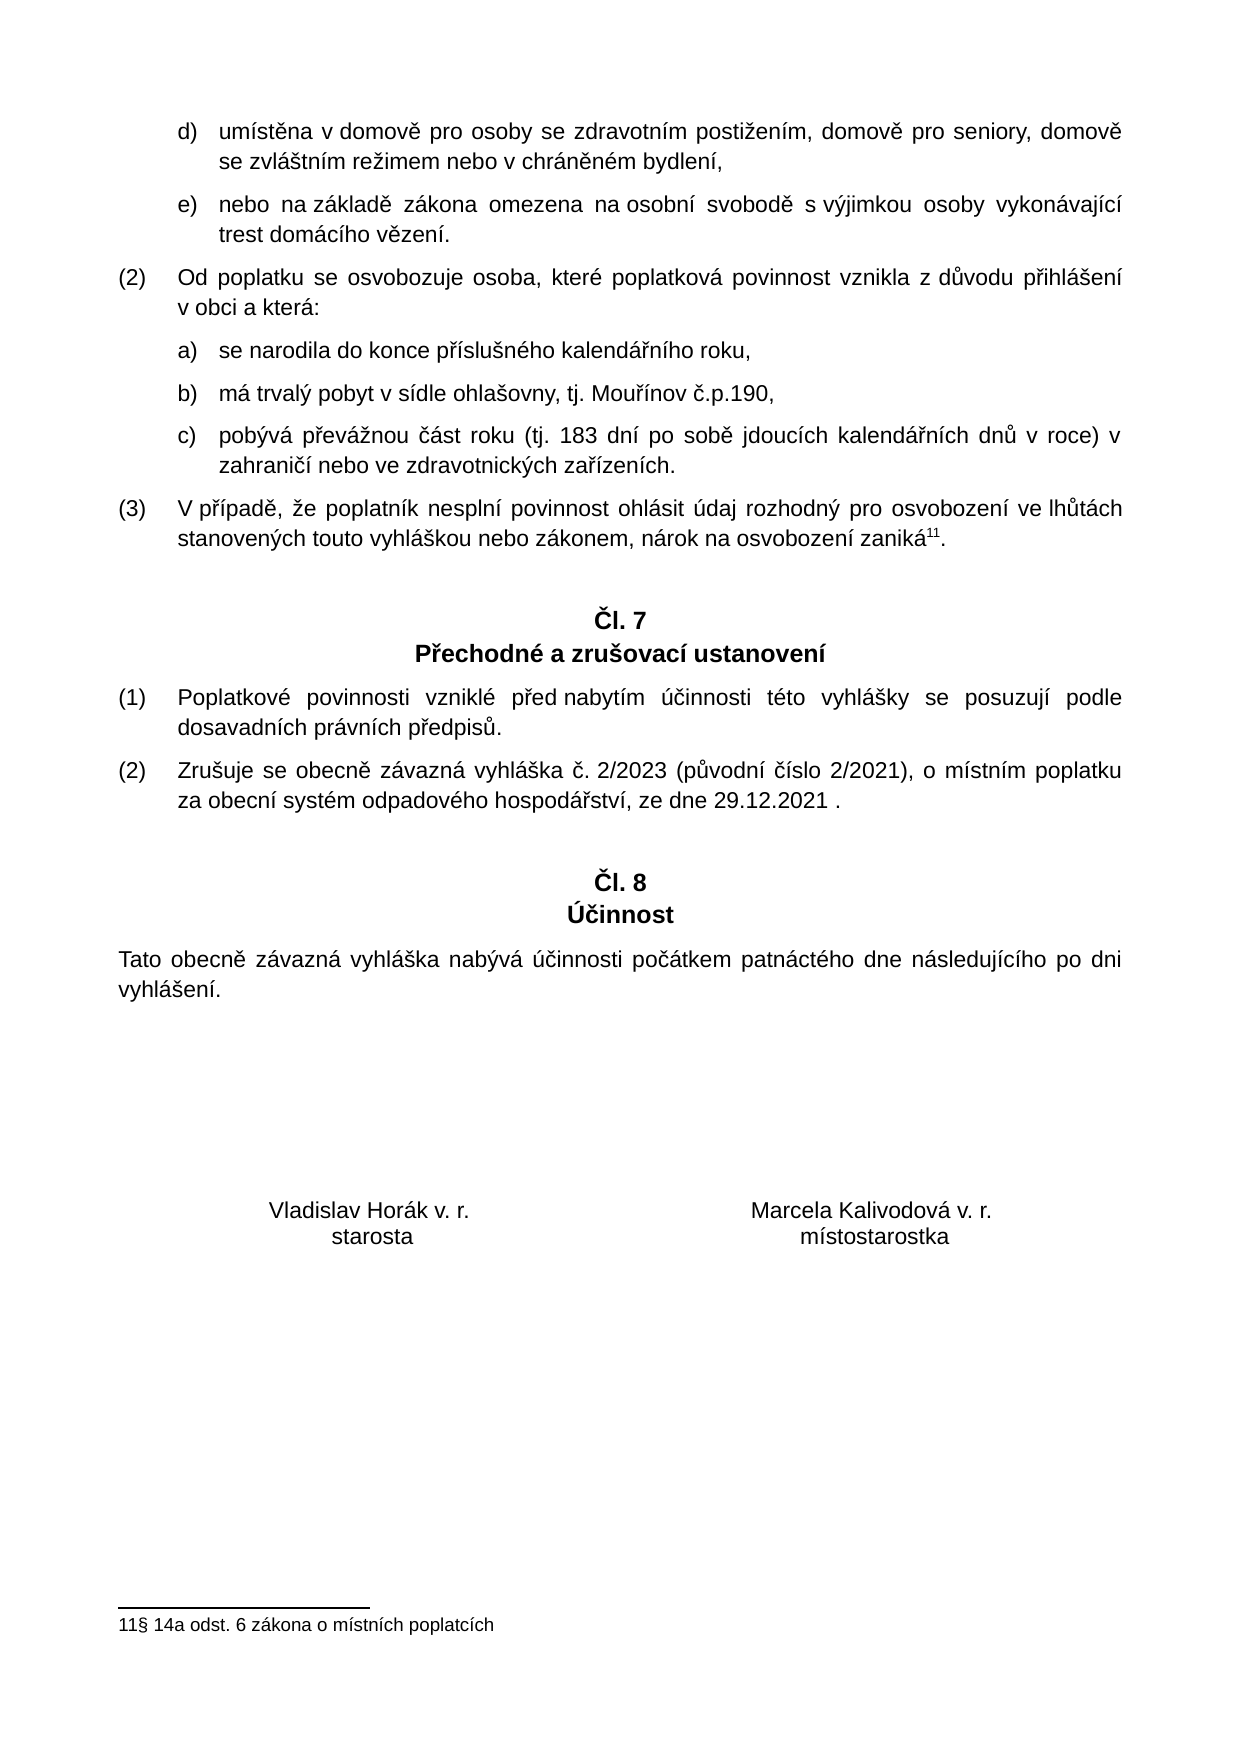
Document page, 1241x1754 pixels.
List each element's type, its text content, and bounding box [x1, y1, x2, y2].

list Poplatkové povinnosti vzniklé před nabytím účinnosti této vyhlášky se posuzují podle dosavadních právních předpisů. [118, 684, 1122, 741]
table_cell [118, 1255, 620, 1373]
table_header Vladislav Horák v. r. starosta [118, 1137, 620, 1255]
table_cell [620, 1255, 1122, 1373]
list má trvalý pobyt v sídle ohlašovny, tj. Mouřínov č.p.190, [177, 379, 1122, 406]
list pobývá převážnou část roku (tj. 183 dní po sobě jdoucích kalendářních dnů v roce) v zahraničí nebo ve zdravotnických zařízeních. [177, 422, 1122, 479]
list nebo na základě zákona omezena na osobní svobodě s výjimkou osoby vykonávající trest domácího vězení. [177, 191, 1122, 248]
list V případě, že poplatník nesplní povinnost ohlásit údaj rozhodný pro osvobození ve lhůtách stanovených touto vyhláškou nebo zákonem, nárok na osvobození zaniká. [118, 495, 1122, 552]
list se narodila do konce příslušného kalendářního roku, [177, 337, 1122, 363]
subtitle Čl. 8 Účinnost [118, 867, 1122, 929]
subtitle Čl. 7 Přechodné a zrušovací ustanovení [118, 606, 1122, 667]
list umístěna v domově pro osoby se zdravotním postižením, domově pro seniory, domově se zvláštním režimem nebo v chráněném bydlení, [177, 118, 1122, 175]
list § 14a odst. 6 zákona o místních poplatcích [118, 1614, 1122, 1635]
list Zrušuje se obecně závazná vyhláška č. 2/2023 (původní číslo 2/2021), o místním poplatku za obecní systém odpadového hospodářství, ze dne 29.12.2021 . [118, 757, 1122, 814]
table_header Marcela Kalivodová v. r. místostarostka [620, 1137, 1122, 1255]
list Od poplatku se osvobozuje osoba, které poplatková povinnost vznikla z důvodu přihlášení v obci a která: [118, 264, 1122, 321]
text Tato obecně závazná vyhláška nabývá účinnosti počátkem patnáctého dne následujícího po dni vyhlášení. [118, 946, 1122, 1003]
